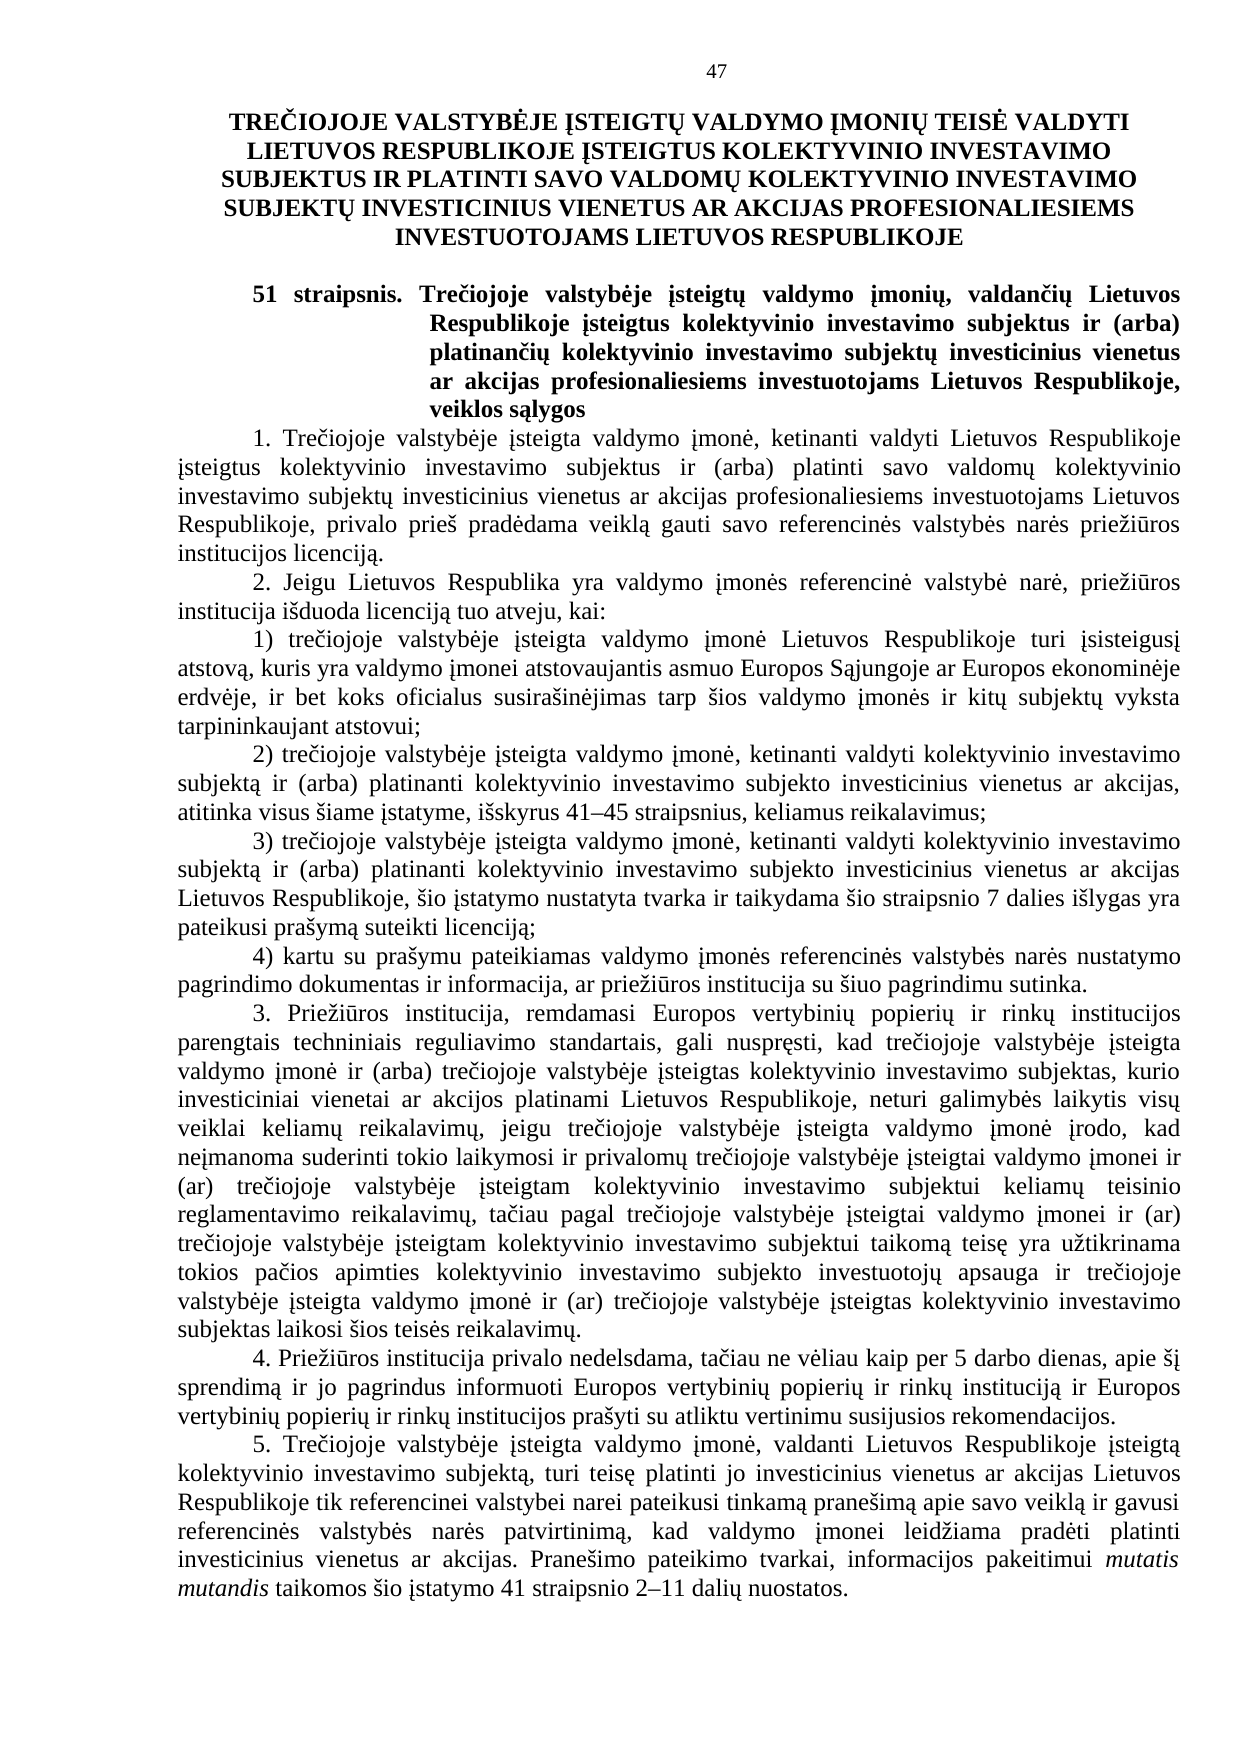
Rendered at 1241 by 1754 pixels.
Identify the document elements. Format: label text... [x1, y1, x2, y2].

text 1) trečiojoje valstybėje įsteigta valdymo įmonė Lietuvos Respublikoje turi įsisteigusį atstovą, kuris yra valdymo įmonei atstovaujantis asmuo Europos Sąjungoje ar Europos ekonominėje erdvėje, ir bet koks oficialus susirašinėjimas tarp šios valdymo įmonės ir kitų subjektų vyksta tarpininkaujant atstovui; [177, 624, 1181, 739]
text 4) kartu su prašymu pateikiamas valdymo įmonės referencinės valstybės narės nustatymo pagrindimo dokumentas ir informacija, ar priežiūros institucija su šiuo pagrindimu sutinka. [177, 941, 1181, 998]
text TREČIOJOJE VALSTYBĖJE ĮSTEIGTŲ VALDYMO ĮMONIŲ TEISĖ VALDYTI LIETUVOS RESPUBLIKOJE ĮSTEIGTUS KOLEKTYVINIO INVESTAVIMO SUBJEKTUS IR PLATINTI SAVO VALDOMŲ KOLEKTYVINIO INVESTAVIMO SUBJEKTŲ INVESTICINIUS VIENETUS AR AKCIJAS PROFESIONALIESIEMS INVESTUOTOJAMS LIETUVOS RESPUBLIKOJE [177, 107, 1181, 251]
text 51 straipsnis. Trečiojoje valstybėje įsteigtų valdymo įmonių, valdančių Lietuvos Respublikoje įsteigtus kolektyvinio investavimo subjektus ir (arba) platinančių kolektyvinio investavimo subjektų investicinius vienetus ar akcijas profesionaliesiems investuotojams Lietuvos Respublikoje, veiklos sąlygos [252, 279, 1181, 423]
text 4. Priežiūros institucija privalo nedelsdama, tačiau ne vėliau kaip per 5 darbo dienas, apie šį sprendimą ir jo pagrindus informuoti Europos vertybinių popierių ir rinkų instituciją ir Europos vertybinių popierių ir rinkų institucijos prašyti su atliktu vertinimu susijusios rekomendacijos. [177, 1343, 1181, 1429]
text 2) trečiojoje valstybėje įsteigta valdymo įmonė, ketinanti valdyti kolektyvinio investavimo subjektą ir (arba) platinanti kolektyvinio investavimo subjekto investicinius vienetus ar akcijas, atitinka visus šiame įstatyme, išskyrus 41–45 straipsnius, keliamus reikalavimus; [177, 739, 1181, 826]
text 1. Trečiojoje valstybėje įsteigta valdymo įmonė, ketinanti valdyti Lietuvos Respublikoje įsteigtus kolektyvinio investavimo subjektus ir (arba) platinti savo valdomų kolektyvinio investavimo subjektų investicinius vienetus ar akcijas profesionaliesiems investuotojams Lietuvos Respublikoje, privalo prieš pradėdama veiklą gauti savo referencinės valstybės narės priežiūros institucijos licenciją. [177, 423, 1181, 567]
text 2. Jeigu Lietuvos Respublika yra valdymo įmonės referencinė valstybė narė, priežiūros institucija išduoda licenciją tuo atveju, kai: [177, 567, 1181, 624]
text 5. Trečiojoje valstybėje įsteigta valdymo įmonė, valdanti Lietuvos Respublikoje įsteigtą kolektyvinio investavimo subjektą, turi teisę platinti jo investicinius vienetus ar akcijas Lietuvos Respublikoje tik referencinei valstybei narei pateikusi tinkamą pranešimą apie savo veiklą ir gavusi referencinės valstybės narės patvirtinimą, kad valdymo įmonei leidžiama pradėti platinti investicinius vienetus ar akcijas. Pranešimo pateikimo tvarkai, informacijos pakeitimui mutatis mutandis taikomos šio įstatymo 41 straipsnio 2–11 dalių nuostatos. [177, 1429, 1181, 1602]
text 3) trečiojoje valstybėje įsteigta valdymo įmonė, ketinanti valdyti kolektyvinio investavimo subjektą ir (arba) platinanti kolektyvinio investavimo subjekto investicinius vienetus ar akcijas Lietuvos Respublikoje, šio įstatymo nustatyta tvarka ir taikydama šio straipsnio 7 dalies išlygas yra pateikusi prašymą suteikti licenciją; [177, 826, 1181, 941]
text 3. Priežiūros institucija, remdamasi Europos vertybinių popierių ir rinkų institucijos parengtais techniniais reguliavimo standartais, gali nuspręsti, kad trečiojoje valstybėje įsteigta valdymo įmonė ir (arba) trečiojoje valstybėje įsteigtas kolektyvinio investavimo subjektas, kurio investiciniai vienetai ar akcijos platinami Lietuvos Respublikoje, neturi galimybės laikytis visų veiklai keliamų reikalavimų, jeigu trečiojoje valstybėje įsteigta valdymo įmonė įrodo, kad neįmanoma suderinti tokio laikymosi ir privalomų trečiojoje valstybėje įsteigtai valdymo įmonei ir (ar) trečiojoje valstybėje įsteigtam kolektyvinio investavimo subjektui keliamų teisinio reglamentavimo reikalavimų, tačiau pagal trečiojoje valstybėje įsteigtai valdymo įmonei ir (ar) trečiojoje valstybėje įsteigtam kolektyvinio investavimo subjektui taikomą teisę yra užtikrinama tokios pačios apimties kolektyvinio investavimo subjekto investuotojų apsauga ir trečiojoje valstybėje įsteigta valdymo įmonė ir (ar) trečiojoje valstybėje įsteigtas kolektyvinio investavimo subjektas laikosi šios teisės reikalavimų. [177, 998, 1181, 1343]
